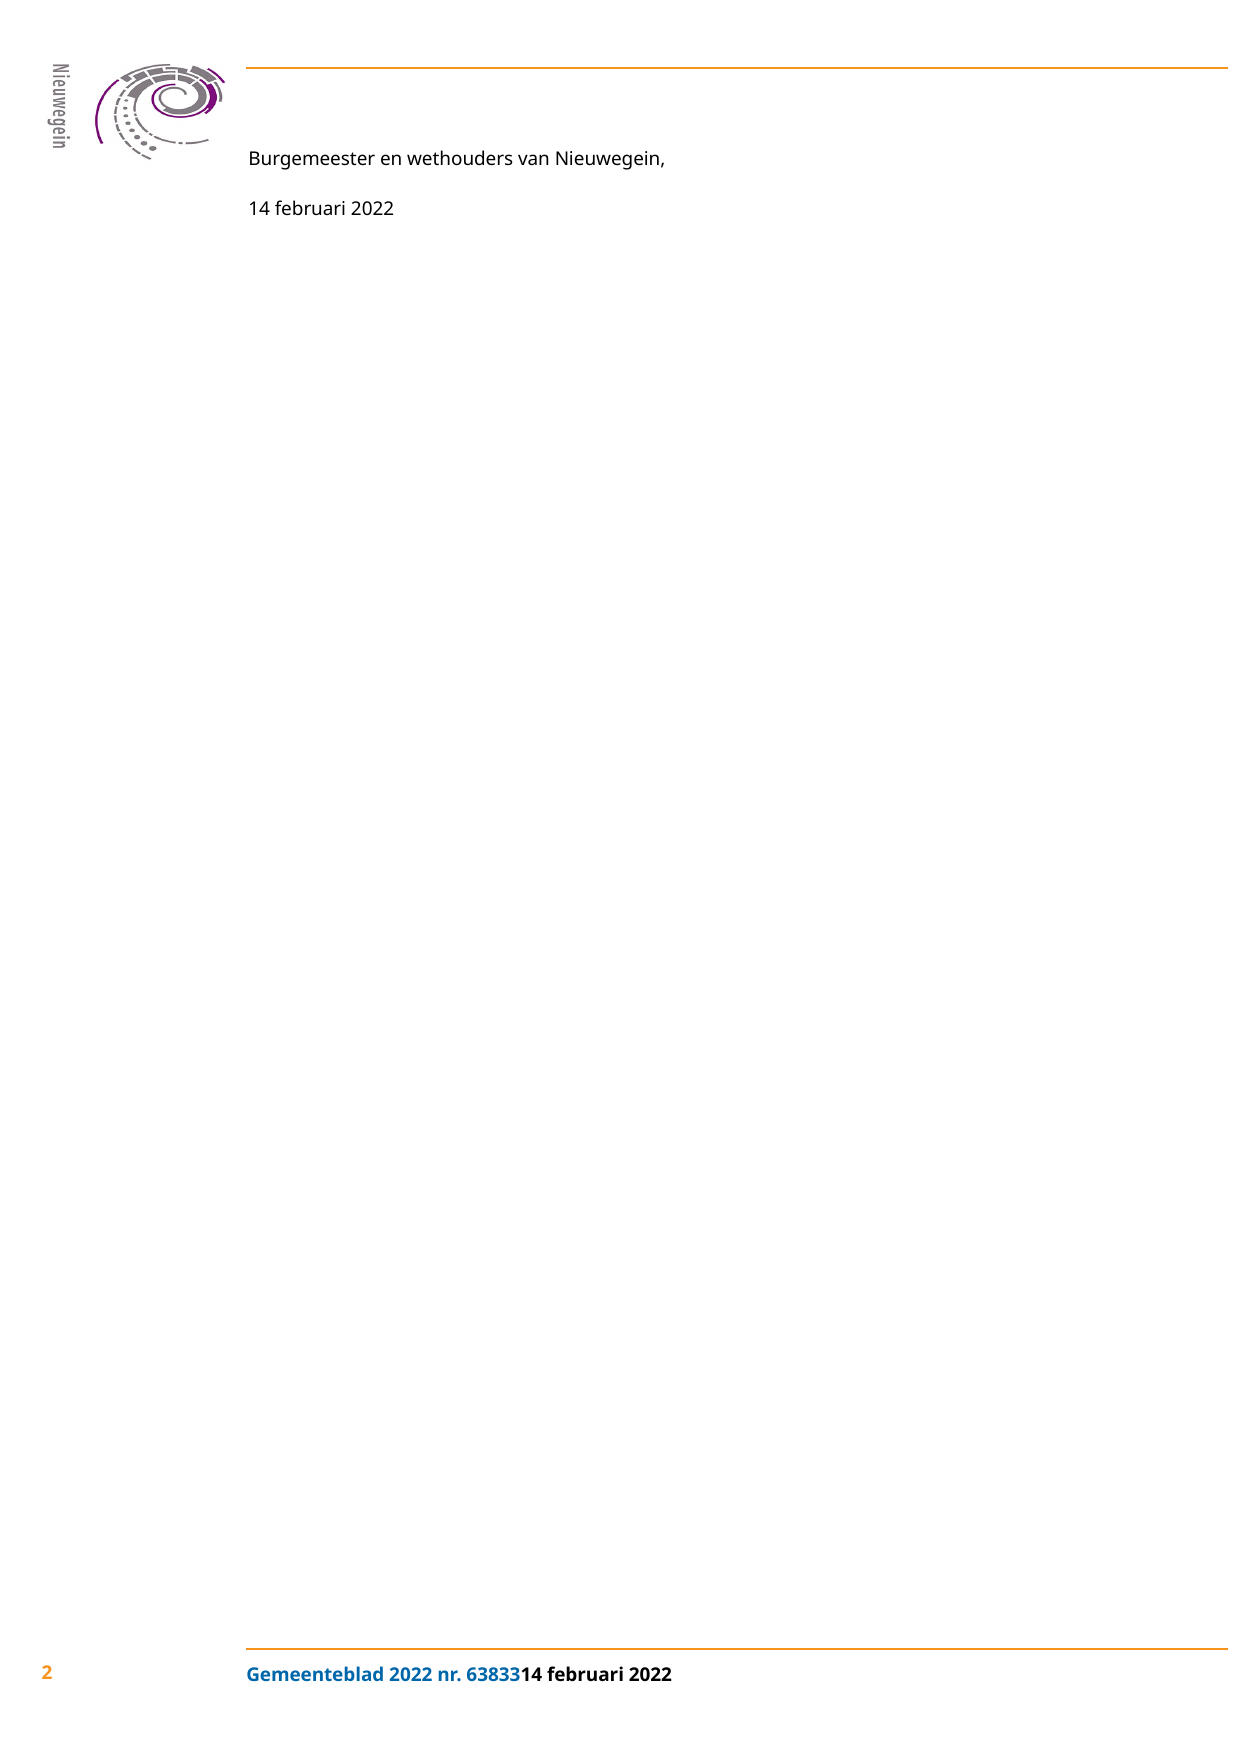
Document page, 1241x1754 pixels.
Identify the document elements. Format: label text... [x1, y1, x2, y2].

picture [41, 47, 231, 172]
text 14 februari 2022 [248, 196, 1152, 221]
text Burgemeester en wethouders van Nieuwegein, [248, 145, 1152, 171]
